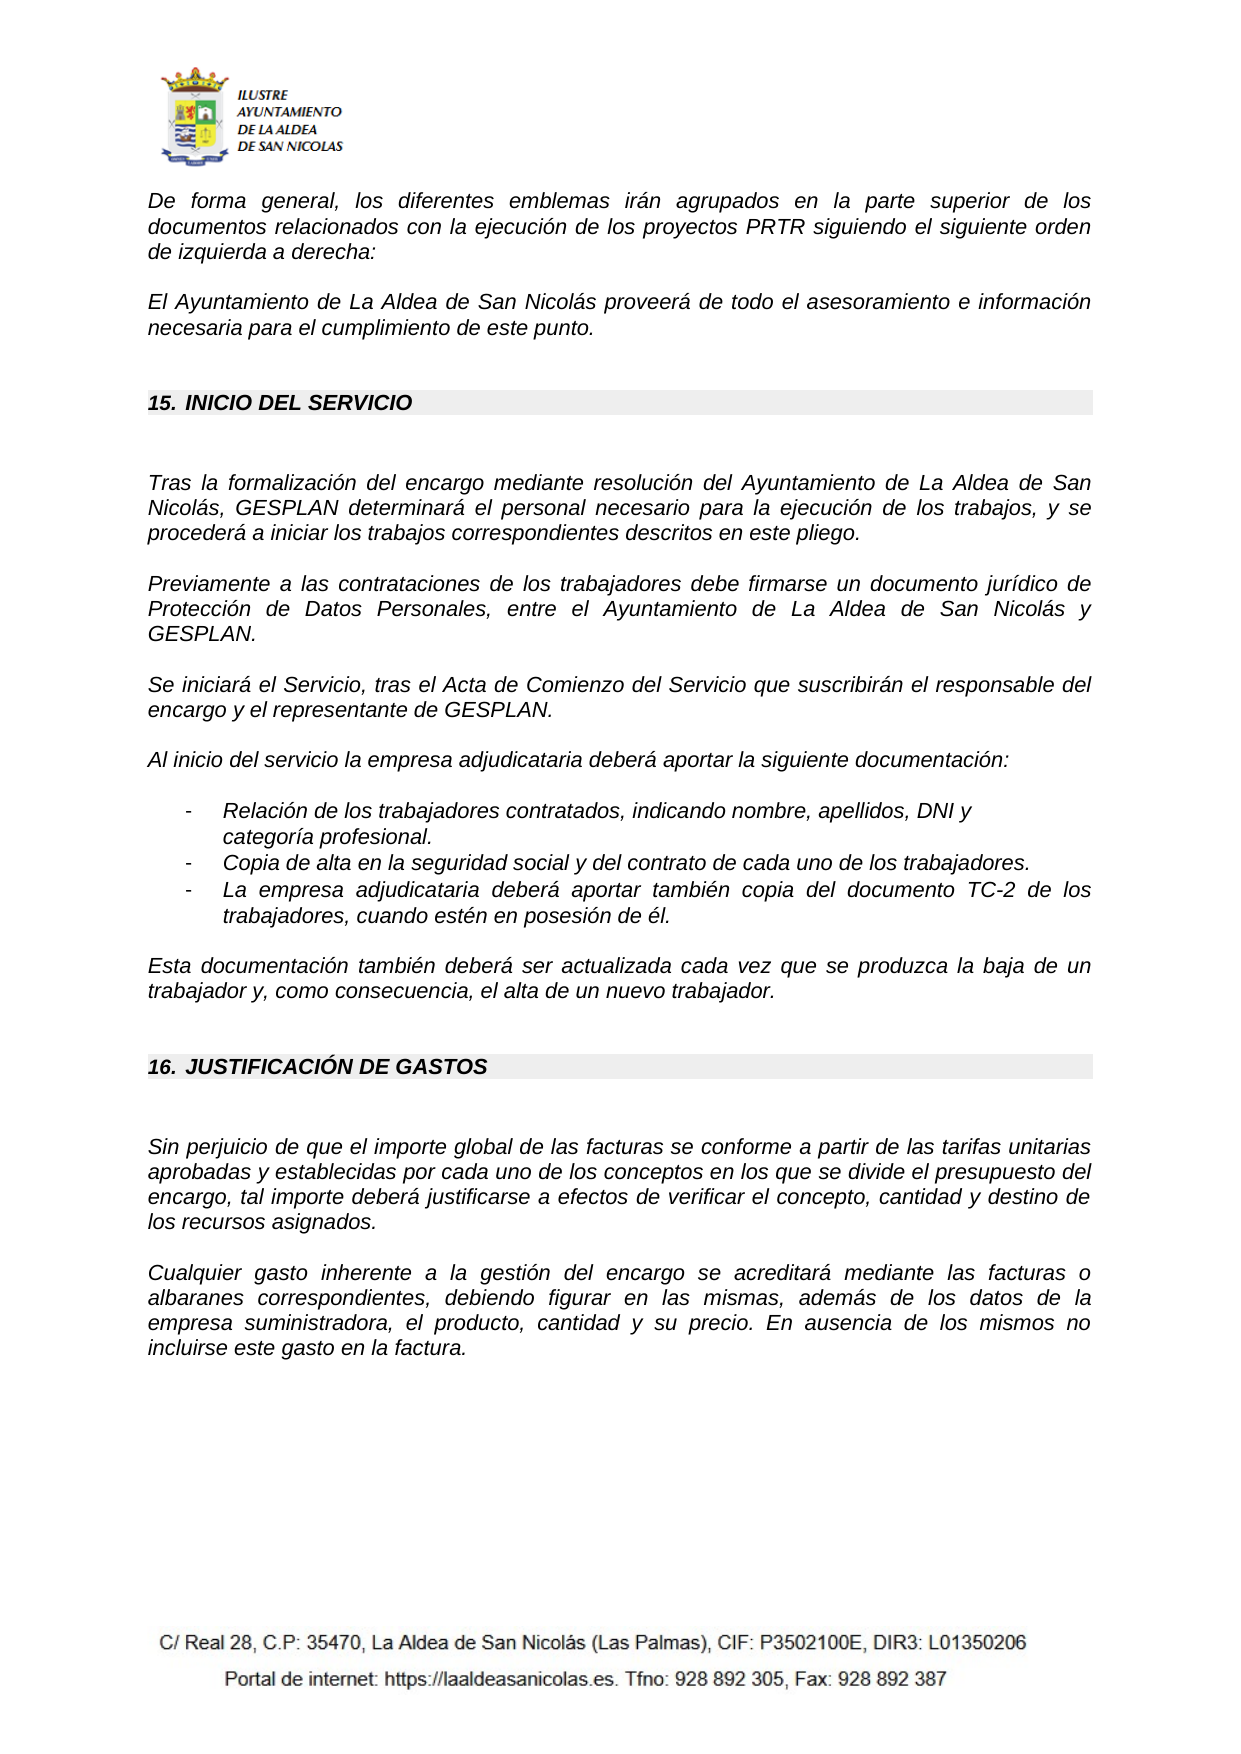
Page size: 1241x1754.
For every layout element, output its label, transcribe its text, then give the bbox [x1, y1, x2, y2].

text Al inicio del servicio la empresa adjudicataria deberá aportar la siguiente documentación: [148, 747, 1093, 772]
subtitle JUSTIFICACIÓN DE GASTOS [148, 1054, 1093, 1079]
text Tras la formalización del encargo mediante resolución del Ayuntamiento de La Aldea de San Nicolás, GESPLAN determinará el personal necesario para la ejecución de los trabajos, y se procederá a iniciar los trabajos correspondientes descritos en este pliego. [148, 470, 1093, 545]
picture [148, 1626, 1033, 1695]
text Previamente a las contrataciones de los trabajadores debe firmarse un documento jurídico de Protección de Datos Personales, entre el Ayuntamiento de La Aldea de San Nicolás y GESPLAN. [148, 571, 1093, 646]
text categoría profesional. [148, 824, 1093, 849]
list Copia de alta en la seguridad social y del contrato de cada uno de los trabajadores. [185, 849, 1093, 876]
text De forma general, los diferentes emblemas irán agrupados en la parte superior de los documentos relacionados con la ejecución de los proyectos PRTR siguiendo el siguiente orden de izquierda a derecha: [148, 188, 1093, 264]
subtitle INICIO DEL SERVICIO [148, 390, 1093, 415]
list Relación de los trabajadores contratados, indicando nombre, apellidos, DNI y [185, 797, 1093, 824]
list La empresa adjudicataria deberá aportar también copia del documento TC-2 de los trabajadores, cuando estén en posesión de él. [185, 876, 1093, 928]
text Cualquier gasto inherente a la gestión del encargo se acreditará mediante las facturas o albaranes correspondientes, debiendo figurar en las mismas, además de los datos de la empresa suministradora, el producto, cantidad y su precio. En ausencia de los mismos no incluirse este gasto en la factura. [148, 1260, 1093, 1361]
text Se iniciará el Servicio, tras el Acta de Comienzo del Servicio que suscribirán el responsable del encargo y el representante de GESPLAN. [148, 671, 1093, 722]
text El Ayuntamiento de La Aldea de San Nicolás proveerá de todo el asesoramiento e información necesaria para el cumplimiento de este punto. [148, 289, 1093, 340]
picture [147, 59, 359, 174]
text Sin perjuicio de que el importe global de las facturas se conforme a partir de las tarifas unitarias aprobadas y establecidas por cada uno de los conceptos en los que se divide el presupuesto del encargo, tal importe deberá justificarse a efectos de verificar el concepto, cantidad y destino de los recursos asignados. [148, 1134, 1093, 1234]
text Esta documentación también deberá ser actualizada cada vez que se produzca la baja de un trabajador y, como consecuencia, el alta de un nuevo trabajador. [148, 953, 1093, 1003]
